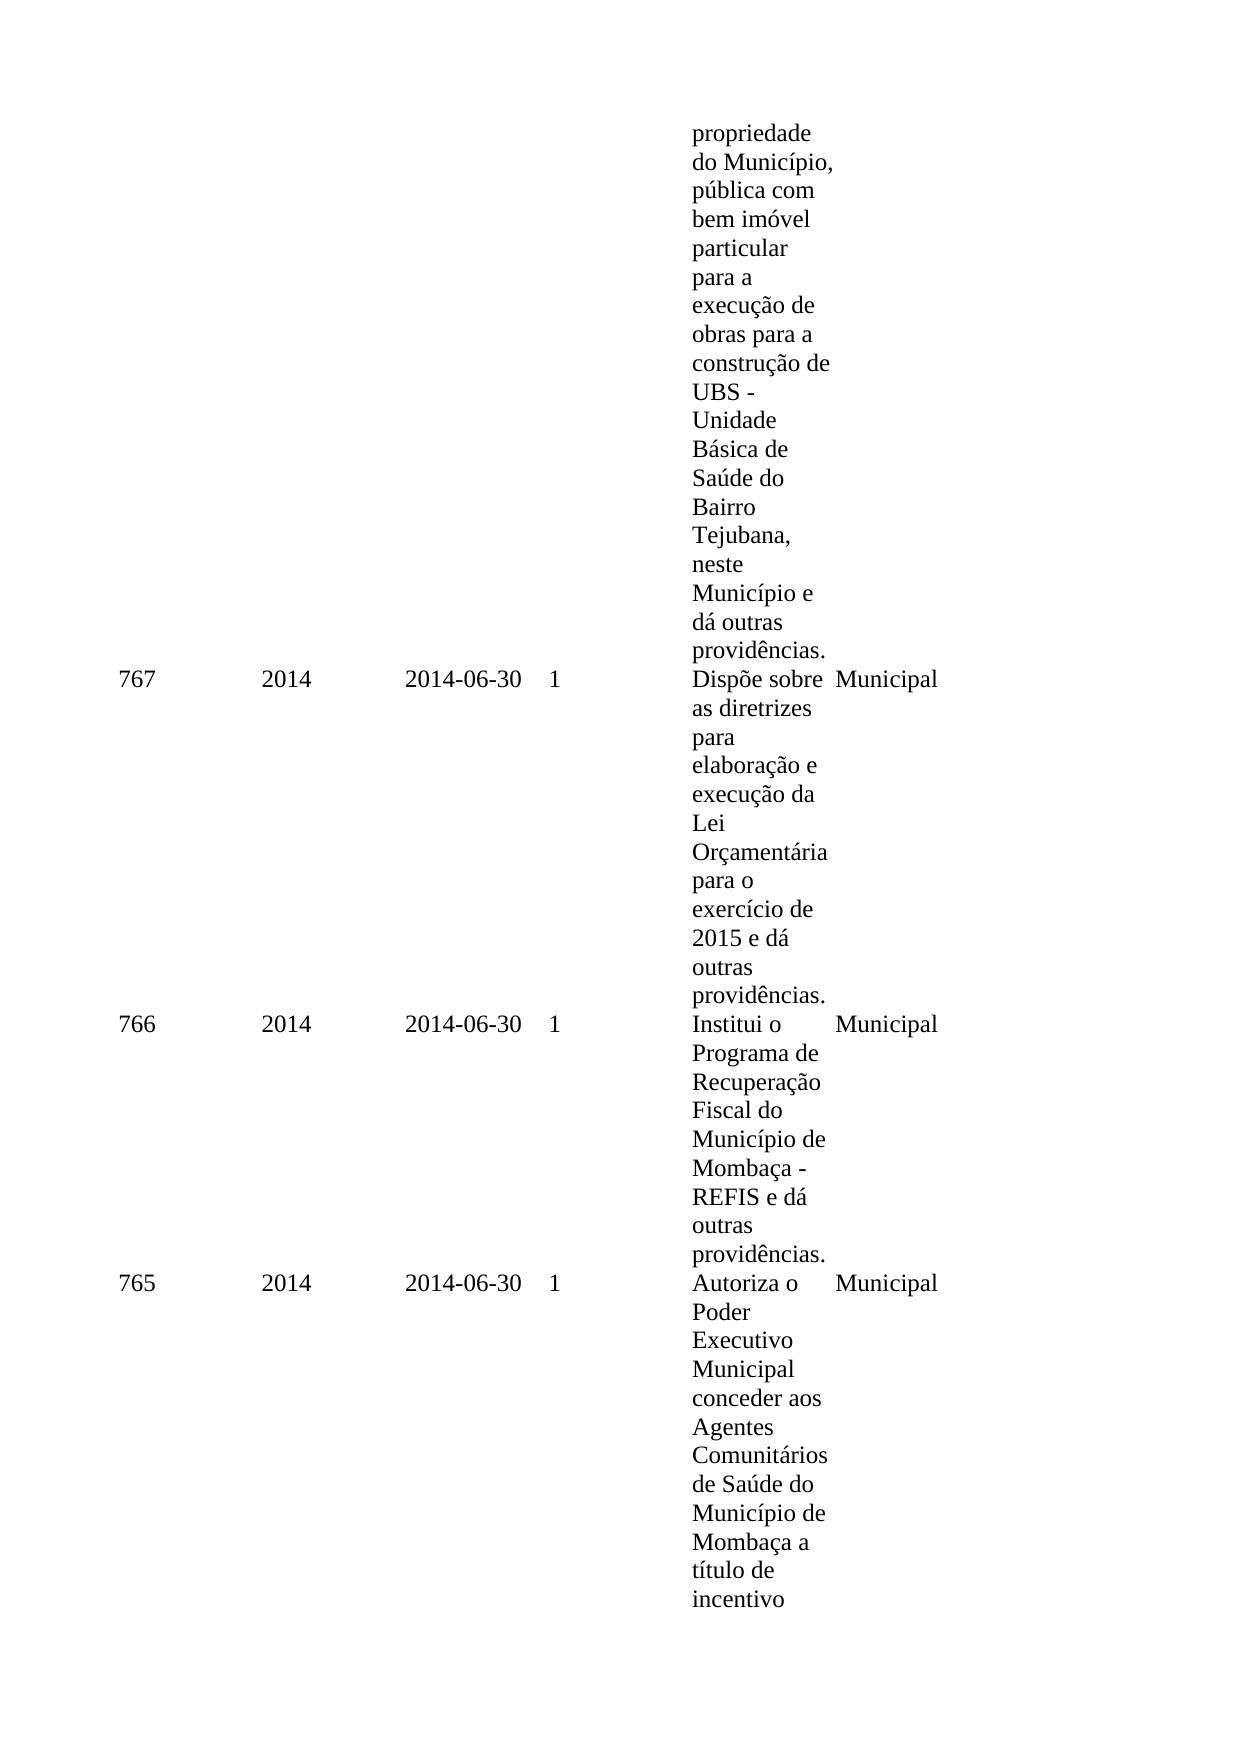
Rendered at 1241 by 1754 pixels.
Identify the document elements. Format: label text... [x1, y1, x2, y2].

table_cell 766 [118, 1009, 261, 1268]
table_cell Municipal [835, 1009, 979, 1268]
table_cell [835, 118, 979, 664]
table_cell 2014-06-30 [405, 1009, 548, 1268]
table_cell [979, 118, 1122, 664]
table_cell 2014-06-30 [405, 664, 548, 1009]
table_cell [118, 118, 261, 664]
table_cell [405, 118, 548, 664]
table_cell propriedade do Município, pública com bem imóvel particular para a execução de obras para a construção de UBS - Unidade Básica de Saúde do Bairro Tejubana, neste Município e dá outras providências. [692, 118, 835, 664]
table_cell 2014 [261, 1268, 405, 1613]
table_cell Municipal [835, 664, 979, 1009]
table_cell 2014 [261, 1009, 405, 1268]
table_cell 1 [548, 1268, 692, 1613]
table_cell Dispõe sobre as diretrizes para elaboração e execução da Lei Orçamentária para o exercício de 2015 e dá outras providências. [692, 664, 835, 1009]
table_cell [979, 1268, 1122, 1613]
table_cell 765 [118, 1268, 261, 1613]
table_cell 767 [118, 664, 261, 1009]
table_cell [979, 664, 1122, 1009]
table_cell [979, 1009, 1122, 1268]
table_cell 2014 [261, 664, 405, 1009]
table_cell Institui o Programa de Recuperação Fiscal do Município de Mombaça - REFIS e dá outras providências. [692, 1009, 835, 1268]
table_cell 1 [548, 664, 692, 1009]
table_cell Autoriza o Poder Executivo Municipal conceder aos Agentes Comunitários de Saúde do Município de Mombaça a título de incentivo [692, 1268, 835, 1613]
table_cell [548, 118, 692, 664]
table_cell [261, 118, 405, 664]
table_cell Municipal [835, 1268, 979, 1613]
table_cell 2014-06-30 [405, 1268, 548, 1613]
table_cell 1 [548, 1009, 692, 1268]
